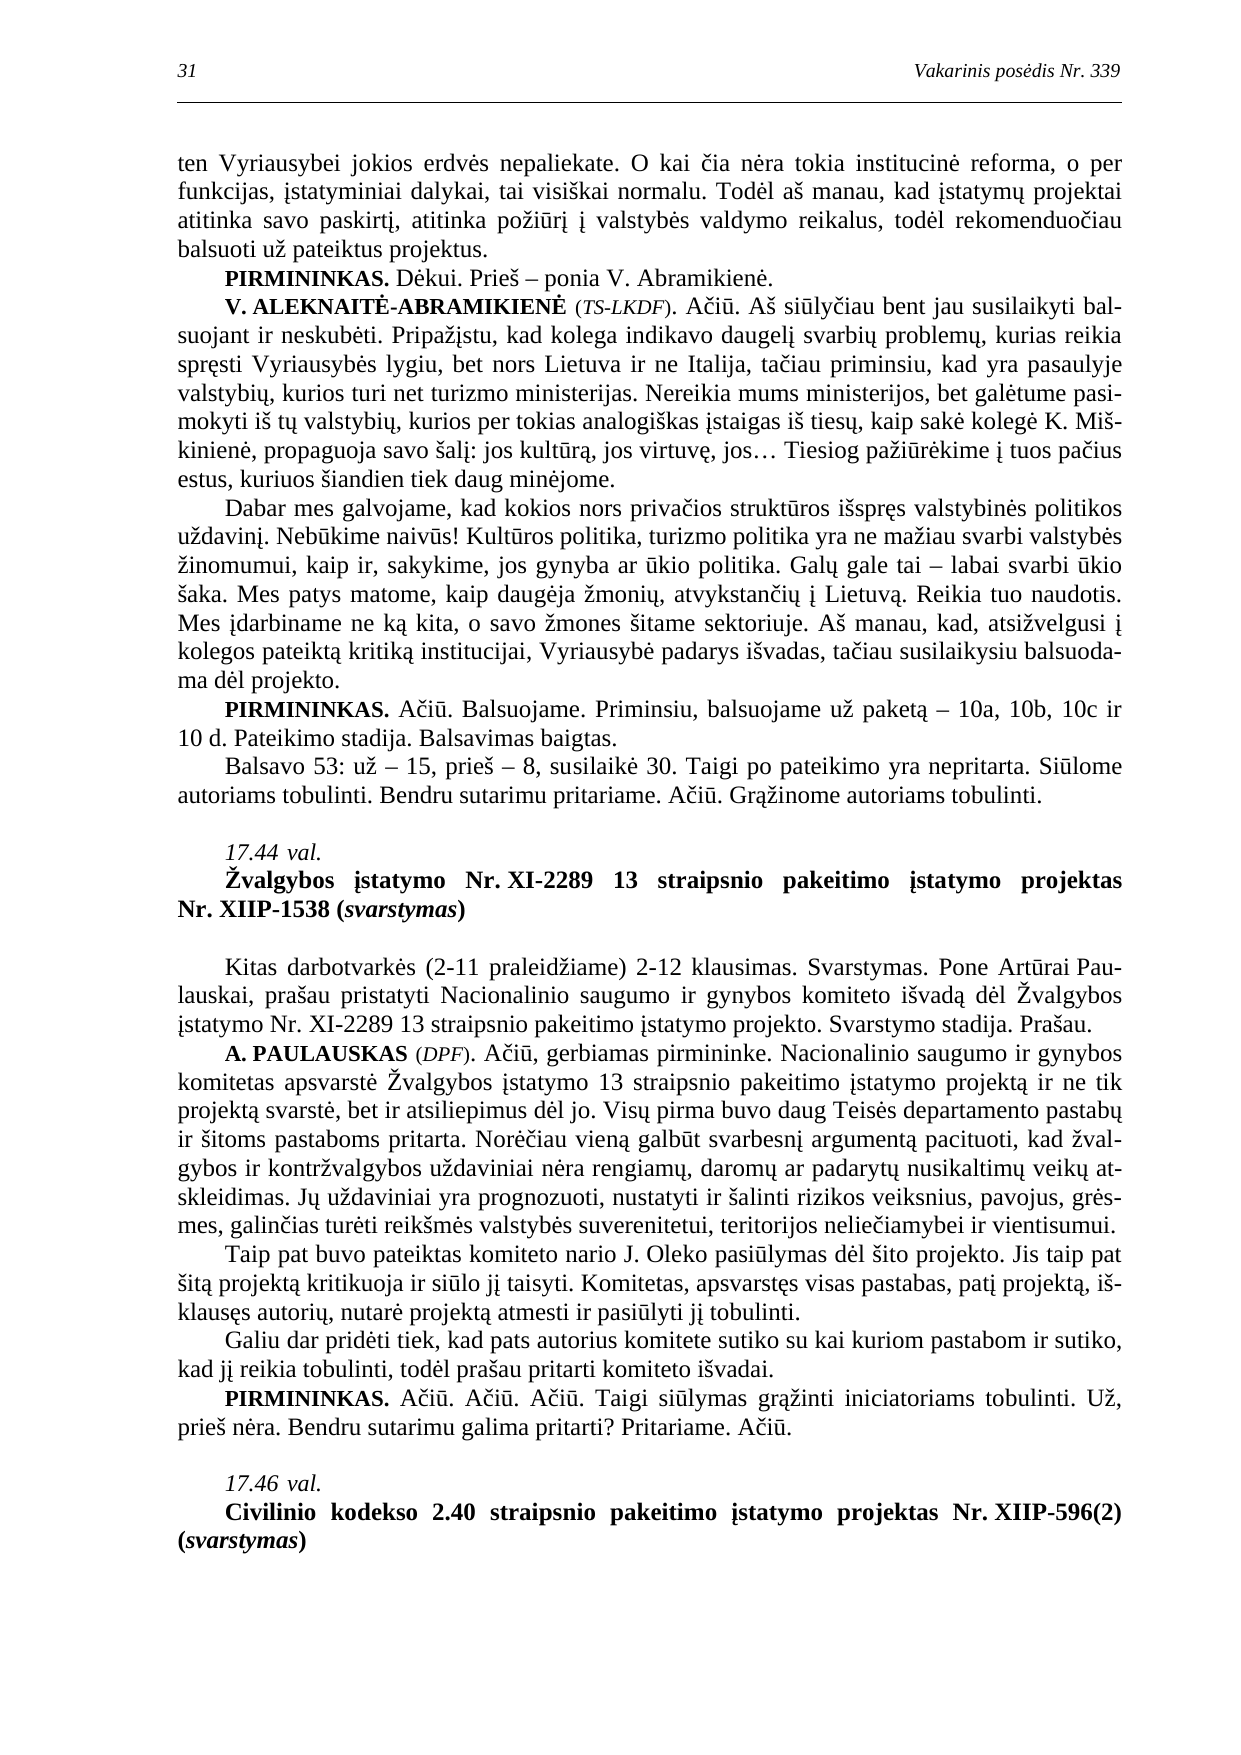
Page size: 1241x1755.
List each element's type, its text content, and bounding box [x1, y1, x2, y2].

text 17.46 val. [224, 1469, 1122, 1497]
text PIRMININKAS. Ačiū. Bal­suo­ja­me. Pri­min­siu, bal­suo­ja­me už pa­ke­tą – 10a, 10b, 10c ir 10 d. Pa­tei­ki­mo sta­di­ja. Bal­sa­vi­mas baig­tas. [177, 694, 1122, 751]
text 17.44 val. [224, 838, 1122, 865]
text PIRMININKAS. Dė­kui. Prieš – po­nia V. Ab­ra­mi­kie­nė. [177, 263, 1122, 291]
text Da­bar mes gal­vo­ja­me, kad ko­kios nors pri­va­čios struk­tū­ros iš­spręs vals­ty­bi­nės po­li­ti­kos už­da­vi­nį. Ne­bū­ki­me nai­vūs! Kul­tū­ros po­li­ti­ka, tu­riz­mo po­li­ti­ka yra ne ma­žiau svar­bi vals­ty­bės ži­no­mu­mui, kaip ir, sa­ky­ki­me, jos gy­ny­ba ar ūkio po­li­ti­ka. Ga­lų ga­le tai – la­bai svar­bi ūkio ša­ka. Mes pa­tys ma­to­me, kaip dau­gė­ja žmo­nių, at­vyks­tan­čių į Lie­tu­vą. Rei­kia tuo nau­do­tis. Mes įdar­bi­na­me ne ką ki­ta, o sa­vo žmo­nes ši­ta­me sek­to­riu­je. Aš ma­nau, kad, at­si­žvel­gu­si į ko­le­gos pa­teik­tą kri­ti­ką ins­ti­tu­ci­jai, Vy­riau­sy­bė pa­da­rys iš­va­das, ta­čiau su­si­lai­ky­siu bal­suo­da­ma dėl pro­jek­to. [177, 493, 1122, 694]
text Bal­sa­vo 53: už – 15, prieš – 8, su­si­lai­kė 30. Tai­gi po pa­tei­ki­mo yra ne­pri­tar­ta. Siū­lo­me au­to­riams to­bu­lin­ti. Ben­dru su­ta­ri­mu pri­ta­ria­me. Ačiū. Grą­ži­no­me au­to­riams to­bu­lin­ti. [177, 751, 1122, 809]
text Ki­tas dar­bo­tvarkės (2-11 pra­lei­džia­me) 2-12 klau­si­mas. Svars­ty­mas. Po­ne Ar­tū­rai Pau­laus­kai, pra­šau pri­sta­ty­ti Na­cio­na­li­nio sau­gu­mo ir gy­ny­bos ko­mi­te­to iš­va­dą dėl Žval­gy­bos įsta­ty­mo Nr. XI-2289 13 straips­nio pa­kei­ti­mo įsta­ty­mo pro­jek­to. Svars­ty­mo sta­di­ja. Pra­šau. [177, 952, 1122, 1038]
text Žval­gy­bos įsta­ty­mo Nr. XI-2289 13 straips­nio pa­kei­ti­mo įsta­ty­mo pro­jek­tas Nr. XIIP-1538 (svars­ty­mas) [177, 865, 1122, 923]
text Ci­vi­li­nio ko­dek­so 2.40 straips­nio pa­kei­ti­mo įsta­ty­mo pro­jek­tas Nr. XIIP-596(2) (svars­ty­mas) [177, 1497, 1122, 1554]
text Taip pat bu­vo pa­teik­tas ko­mi­te­to na­rio J. Ole­ko pa­siū­ly­mas dėl ši­to pro­jek­to. Jis taip pat ši­tą pro­jek­tą kri­ti­kuo­ja ir siū­lo jį tai­sy­ti. Ko­mi­te­tas, ap­svars­tęs vi­sas pa­sta­bas, pa­tį pro­jek­tą, iš­klau­sęs au­to­rių, nu­ta­rė pro­jek­tą at­mes­ti ir pa­siū­ly­ti jį to­bu­lin­ti. [177, 1239, 1122, 1325]
text A. PAULAUSKAS (DPF). Ačiū, ger­bia­mas pir­mi­nin­ke. Na­cio­na­li­nio sau­gu­mo ir gy­ny­bos ko­mi­te­tas ap­svars­tė Žval­gy­bos įsta­ty­mo 13 straips­nio pa­kei­ti­mo įsta­ty­mo pro­jek­tą ir ne tik pro­jek­tą svars­tė, bet ir at­si­lie­pi­mus dėl jo. Vi­sų pir­ma bu­vo daug Tei­sės de­par­ta­men­to pa­sta­bų ir ši­toms pa­sta­boms pri­tar­ta. No­rė­čiau vie­ną gal­būt svar­bes­nį ar­gu­men­tą pa­ci­tuo­ti, kad žval­gy­bos ir kontr­žval­gy­bos už­da­vi­niai nė­ra ren­gia­mų, da­ro­mų ar pa­da­ry­tų nu­si­kal­ti­mų vei­kų at­sklei­di­mas. Jų už­da­vi­niai yra prog­no­zuo­ti, nu­sta­ty­ti ir ša­lin­ti ri­zi­kos veiks­nius, pa­vo­jus, grės­mes, ga­lin­čias tu­rė­ti reikš­mės vals­ty­bės su­ve­re­ni­te­tui, te­ri­to­ri­jos ne­lie­čia­my­bei ir vien­ti­su­mui. [177, 1038, 1122, 1239]
text V. ALEKNAITĖ-ABRAMIKIENĖ (TS-LKDF). Ačiū. Aš siū­ly­čiau bent jau su­si­lai­ky­ti bal­suo­jant ir ne­sku­bė­ti. Pri­pa­žįs­tu, kad ko­le­ga in­di­ka­vo dau­ge­lį svar­bių pro­ble­mų, ku­rias rei­kia spręs­ti Vy­riau­sy­bės ly­giu, bet nors Lie­tu­va ir ne Ita­li­ja, ta­čiau pri­min­siu, kad yra pa­sau­ly­je vals­ty­bių, ku­rios tu­ri net tu­riz­mo mi­nis­te­ri­jas. Ne­rei­kia mums mi­nis­te­ri­jos, bet ga­lė­tu­me pa­si­mo­ky­ti iš tų vals­ty­bių, ku­rios per to­kias ana­lo­giš­kas įstai­gas iš tie­sų, kaip sa­kė ko­le­gė K. Miš­ki­nie­nė, pro­pa­guo­ja sa­vo ša­lį: jos kul­tū­rą, jos vir­tu­vę, jos… Tie­siog pa­žiū­rė­ki­me į tuos pa­čius es­tus, ku­riuos šian­dien tiek daug mi­nė­jo­me. [177, 291, 1122, 493]
text PIRMININKAS. Ačiū. Ačiū. Ačiū. Tai­gi siū­ly­mas grą­žin­ti ini­cia­to­riams to­bu­lin­ti. Už, prieš nė­ra. Ben­dru su­ta­ri­mu ga­li­ma pri­tar­ti? Pri­ta­ria­me. Ačiū. [177, 1383, 1122, 1440]
text Ga­liu dar pri­dė­ti tiek, kad pats au­to­rius ko­mi­te­te su­ti­ko su kai ku­riom pa­sta­bom ir su­ti­ko, kad jį rei­kia to­bu­lin­ti, to­dėl pra­šau pri­tar­ti ko­mi­te­to iš­va­dai. [177, 1325, 1122, 1383]
text ten Vy­riau­sy­bei jo­kios erd­vės ne­pa­lie­ka­te. O kai čia nė­ra to­kia ins­ti­tu­ci­nė re­for­ma, o per funk­ci­jas, įsta­ty­mi­niai da­ly­kai, tai vi­siš­kai nor­ma­lu. To­dėl aš ma­nau, kad įsta­ty­mų pro­jek­tai ati­tin­ka sa­vo pa­skir­tį, ati­tin­ka po­žiū­rį į vals­ty­bės val­dy­mo rei­ka­lus, to­dėl re­ko­men­duo­čiau bal­suo­ti už pa­teik­tus pro­jek­tus. [177, 148, 1122, 263]
